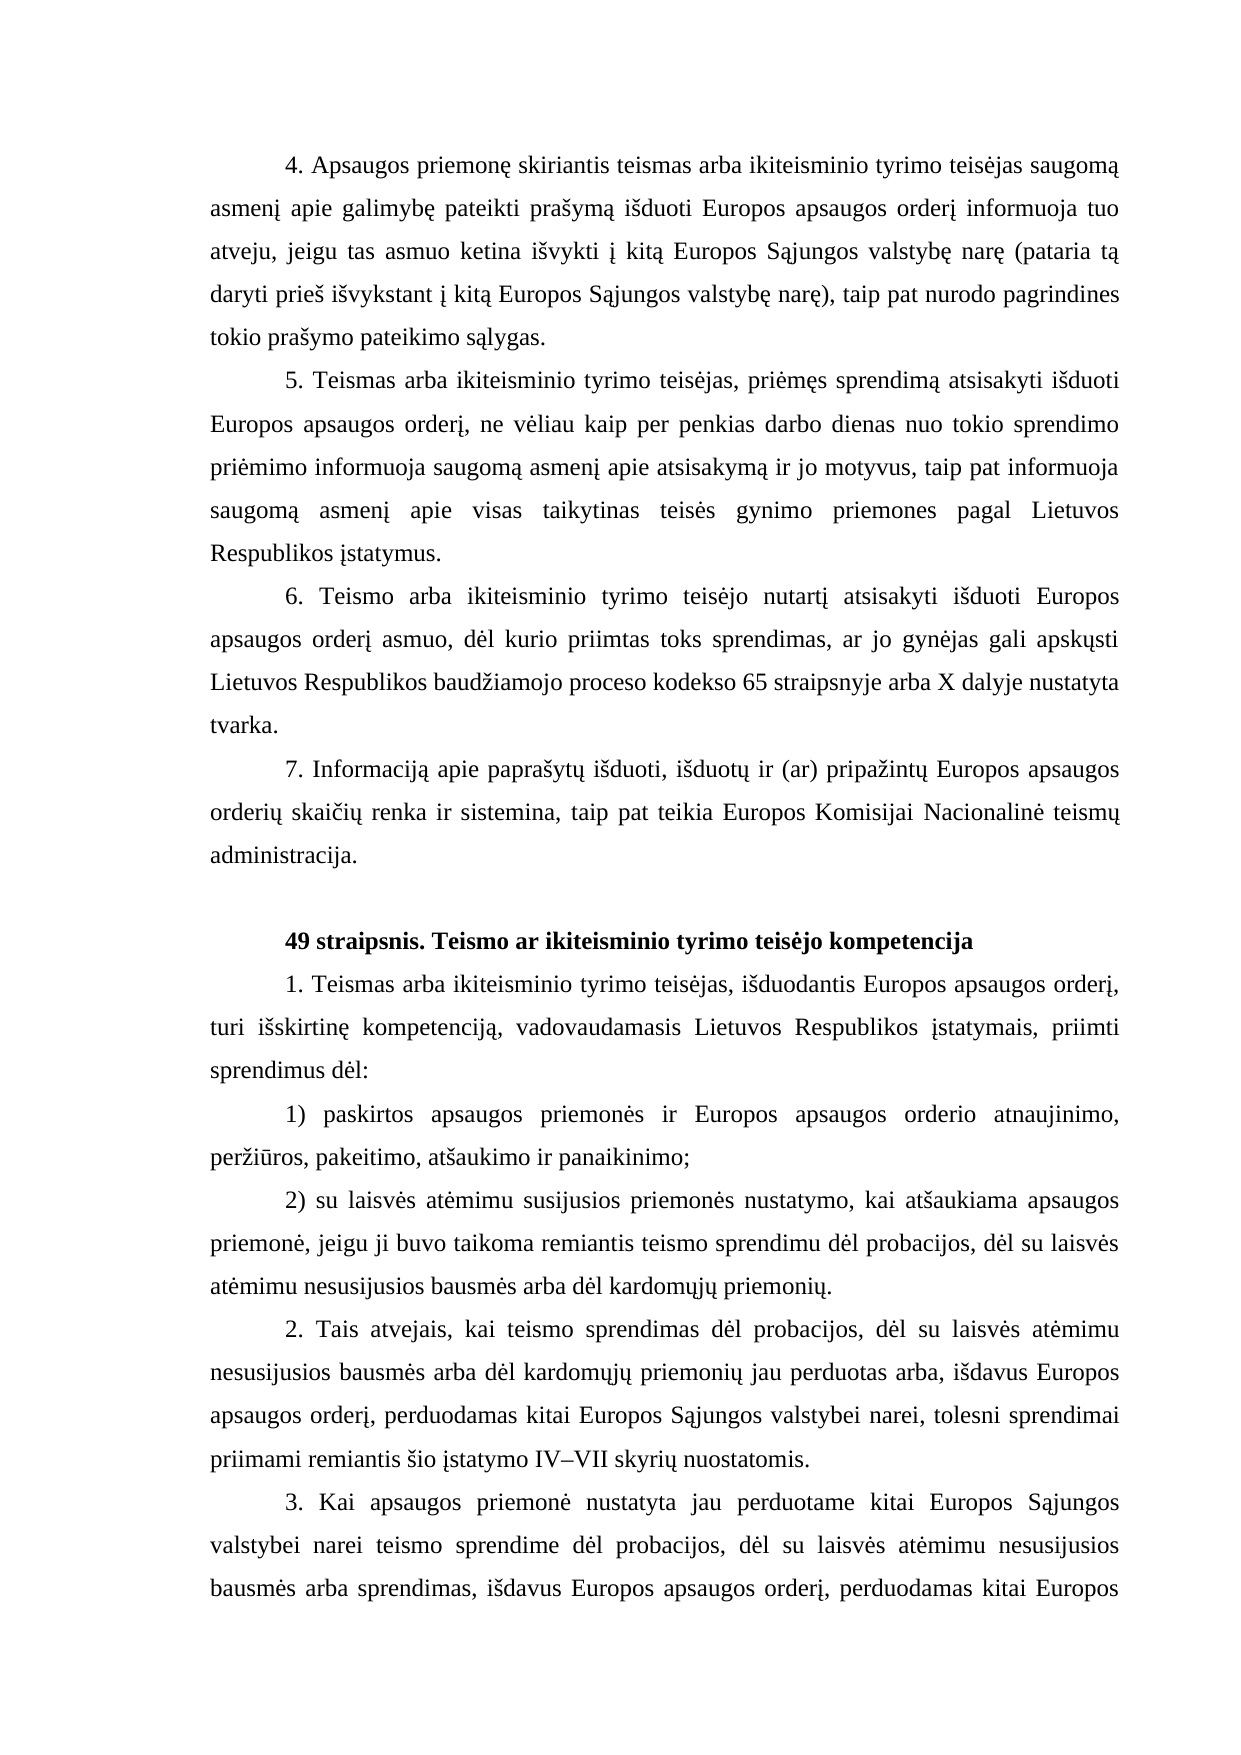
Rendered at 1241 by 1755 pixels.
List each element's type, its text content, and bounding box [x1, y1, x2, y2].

text 2) su laisvės atėmimu susijusios priemonės nustatymo, kai atšaukiama apsaugos priemonė, jeigu ji buvo taikoma remiantis teismo sprendimu dėl probacijos, dėl su laisvės atėmimu nesusijusios bausmės arba dėl kardomųjų priemonių. [210, 1185, 1120, 1300]
text 1. Teismas arba ikiteisminio tyrimo teisėjas, išduodantis Europos apsaugos orderį, turi išskirtinę kompetenciją, vadovaudamasis Lietuvos Respublikos įstatymais, priimti sprendimus dėl: [210, 969, 1120, 1084]
text 4. Apsaugos priemonę skiriantis teismas arba ikiteisminio tyrimo teisėjas saugomą asmenį apie galimybę pateikti prašymą išduoti Europos apsaugos orderį informuoja tuo atveju, jeigu tas asmuo ketina išvykti į kitą Europos Sąjungos valstybę narę (pataria tą daryti prieš išvykstant į kitą Europos Sąjungos valstybę narę), taip pat nurodo pagrindines tokio prašymo pateikimo sąlygas. [210, 150, 1120, 351]
text 2. Tais atvejais, kai teismo sprendimas dėl probacijos, dėl su laisvės atėmimu nesusijusios bausmės arba dėl kardomųjų priemonių jau perduotas arba, išdavus Europos apsaugos orderį, perduodamas kitai Europos Sąjungos valstybei narei, tolesni sprendimai priimami remiantis šio įstatymo IV–VII skyrių nuostatomis. [210, 1314, 1120, 1472]
text 3. Kai apsaugos priemonė nustatyta jau perduotame kitai Europos Sąjungos valstybei narei teismo sprendime dėl probacijos, dėl su laisvės atėmimu nesusijusios bausmės arba sprendimas, išdavus Europos apsaugos orderį, perduodamas kitai Europos [210, 1487, 1120, 1602]
text 5. Teismas arba ikiteisminio tyrimo teisėjas, priėmęs sprendimą atsisakyti išduoti Europos apsaugos orderį, ne vėliau kaip per penkias darbo dienas nuo tokio sprendimo priėmimo informuoja saugomą asmenį apie atsisakymą ir jo motyvus, taip pat informuoja saugomą asmenį apie visas taikytinas teisės gynimo priemones pagal Lietuvos Respublikos įstatymus. [210, 366, 1120, 567]
text 49 straipsnis. Teismo ar ikiteisminio tyrimo teisėjo kompetencija [210, 926, 1120, 955]
text 7. Informaciją apie paprašytų išduoti, išduotų ir (ar) pripažintų Europos apsaugos orderių skaičių renka ir sistemina, taip pat teikia Europos Komisijai Nacionalinė teismų administracija. [210, 754, 1120, 869]
text 1) paskirtos apsaugos priemonės ir Europos apsaugos orderio atnaujinimo, peržiūros, pakeitimo, atšaukimo ir panaikinimo; [210, 1099, 1120, 1171]
text 6. Teismo arba ikiteisminio tyrimo teisėjo nutartį atsisakyti išduoti Europos apsaugos orderį asmuo, dėl kurio priimtas toks sprendimas, ar jo gynėjas gali apskųsti Lietuvos Respublikos baudžiamojo proceso kodekso 65 straipsnyje arba X dalyje nustatyta tvarka. [210, 581, 1120, 739]
